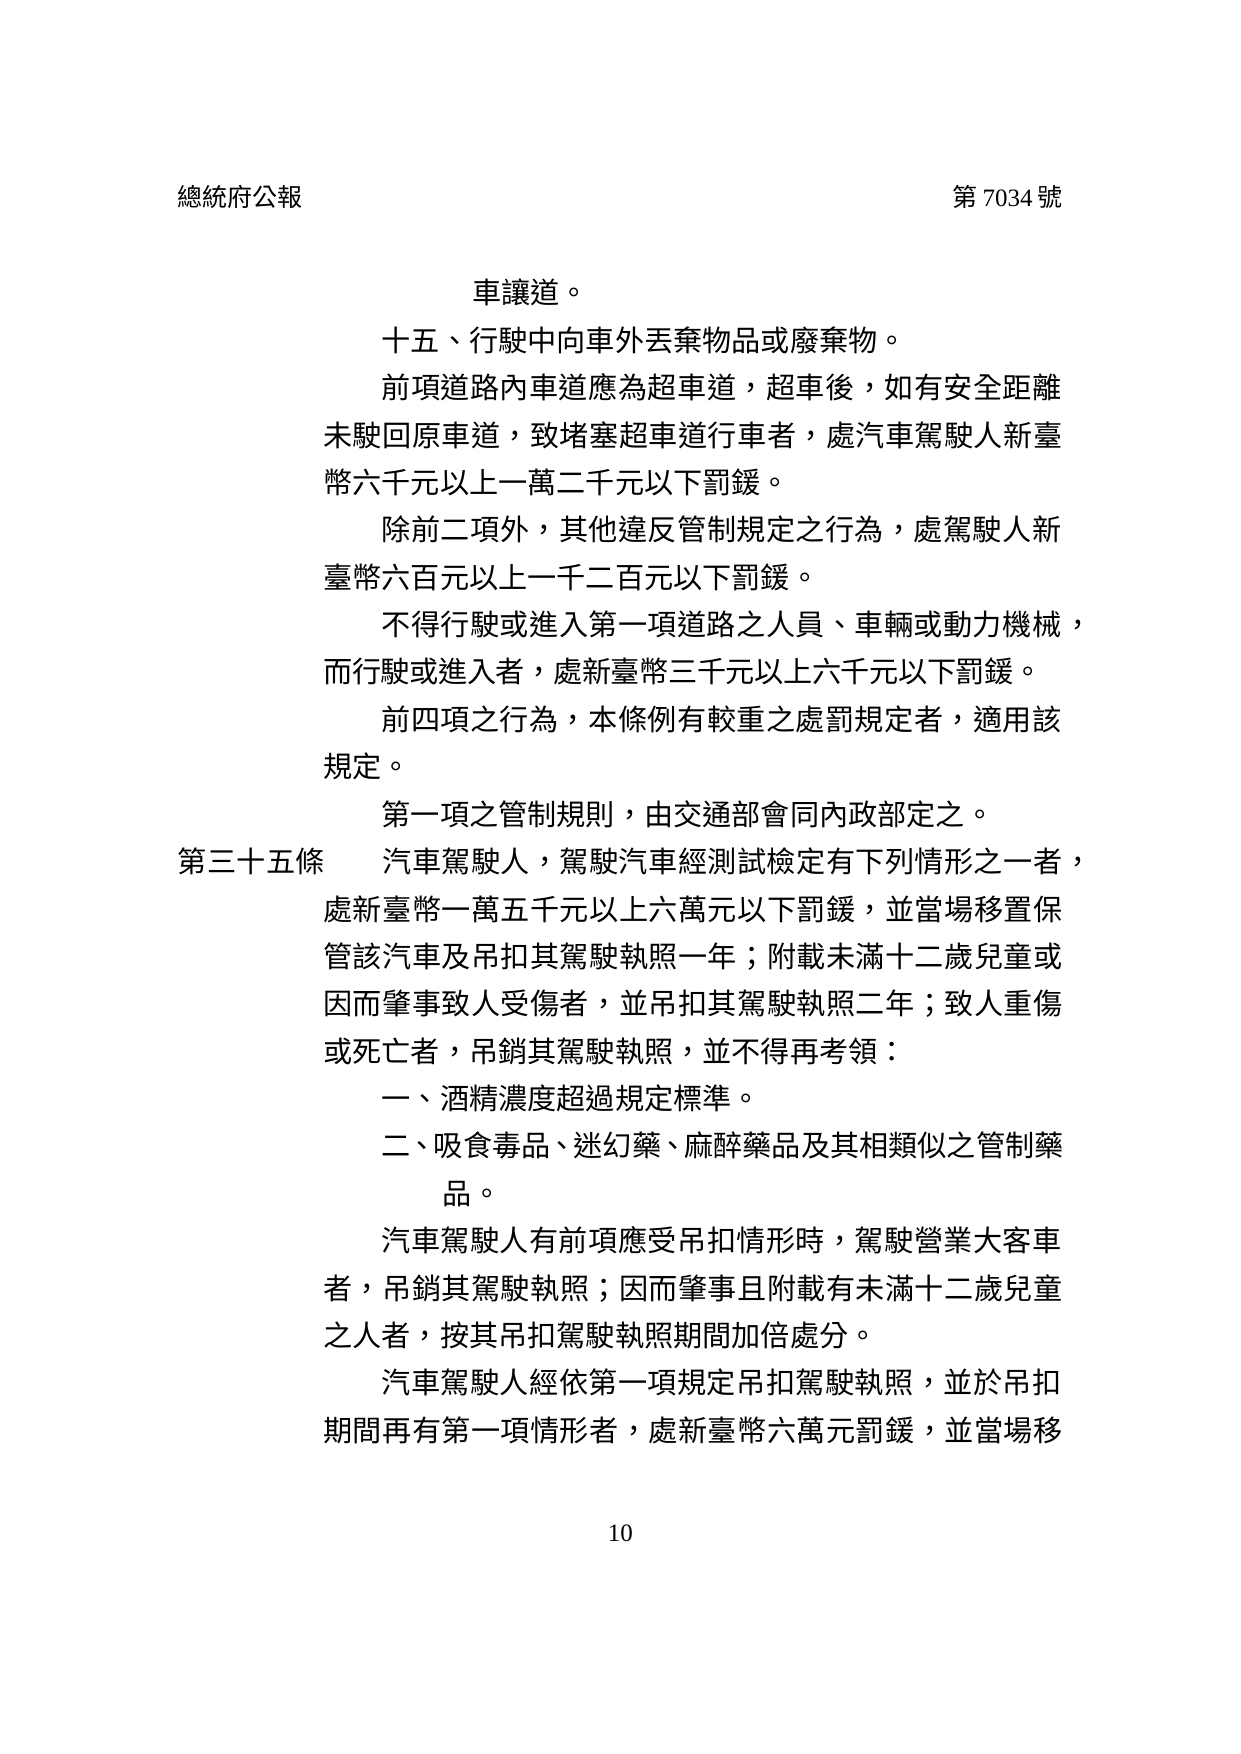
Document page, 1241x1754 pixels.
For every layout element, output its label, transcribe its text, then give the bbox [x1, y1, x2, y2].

text 十五、行駛中向車外丟棄物品或廢棄物。 [381, 313, 1063, 361]
text 前四項之行為，本條例有較重之處罰規定者，適用該規定。 [323, 692, 1063, 787]
text 汽車駕駛人有前項應受吊扣情形時，駕駛營業大客車者，吊銷其駕駛執照；因而肇事且附載有未滿十二歲兒童之人者，按其吊扣駕駛執照期間加倍處分。 [323, 1214, 1063, 1356]
text 二、吸食毒品、迷幻藥、麻醉藥品及其相類似之管制藥品。 [381, 1119, 1063, 1214]
text 第一項之管制規則，由交通部會同內政部定之。 [323, 787, 1063, 834]
text 一、酒精濃度超過規定標準。 [381, 1072, 1063, 1119]
text 汽車駕駛人經依第一項規定吊扣駕駛執照，並於吊扣期間再有第一項情形者，處新臺幣六萬元罰鍰，並當場移 [323, 1356, 1063, 1451]
text 不得行駛或進入第一項道路之人員、車輛或動力機械，而行駛或進入者，處新臺幣三千元以上六千元以下罰鍰。 [323, 598, 1063, 692]
text 第三十五條 汽車駕駛人，駕駛汽車經測試檢定有下列情形之一者，處新臺幣一萬五千元以上六萬元以下罰鍰，並當場移置保管該汽車及吊扣其駕駛執照一年；附載未滿十二歲兒童或因而肇事致人受傷者，並吊扣其駕駛執照二年；致人重傷或死亡者，吊銷其駕駛執照，並不得再考領： [177, 834, 1063, 1072]
text 除前二項外，其他違反管制規定之行為，處駕駛人新臺幣六百元以上一千二百元以下罰鍰。 [323, 503, 1063, 598]
text 車讓道。 [381, 266, 1063, 313]
text 前項道路內車道應為超車道，超車後，如有安全距離未駛回原車道，致堵塞超車道行車者，處汽車駕駛人新臺幣六千元以上一萬二千元以下罰鍰。 [323, 361, 1063, 503]
